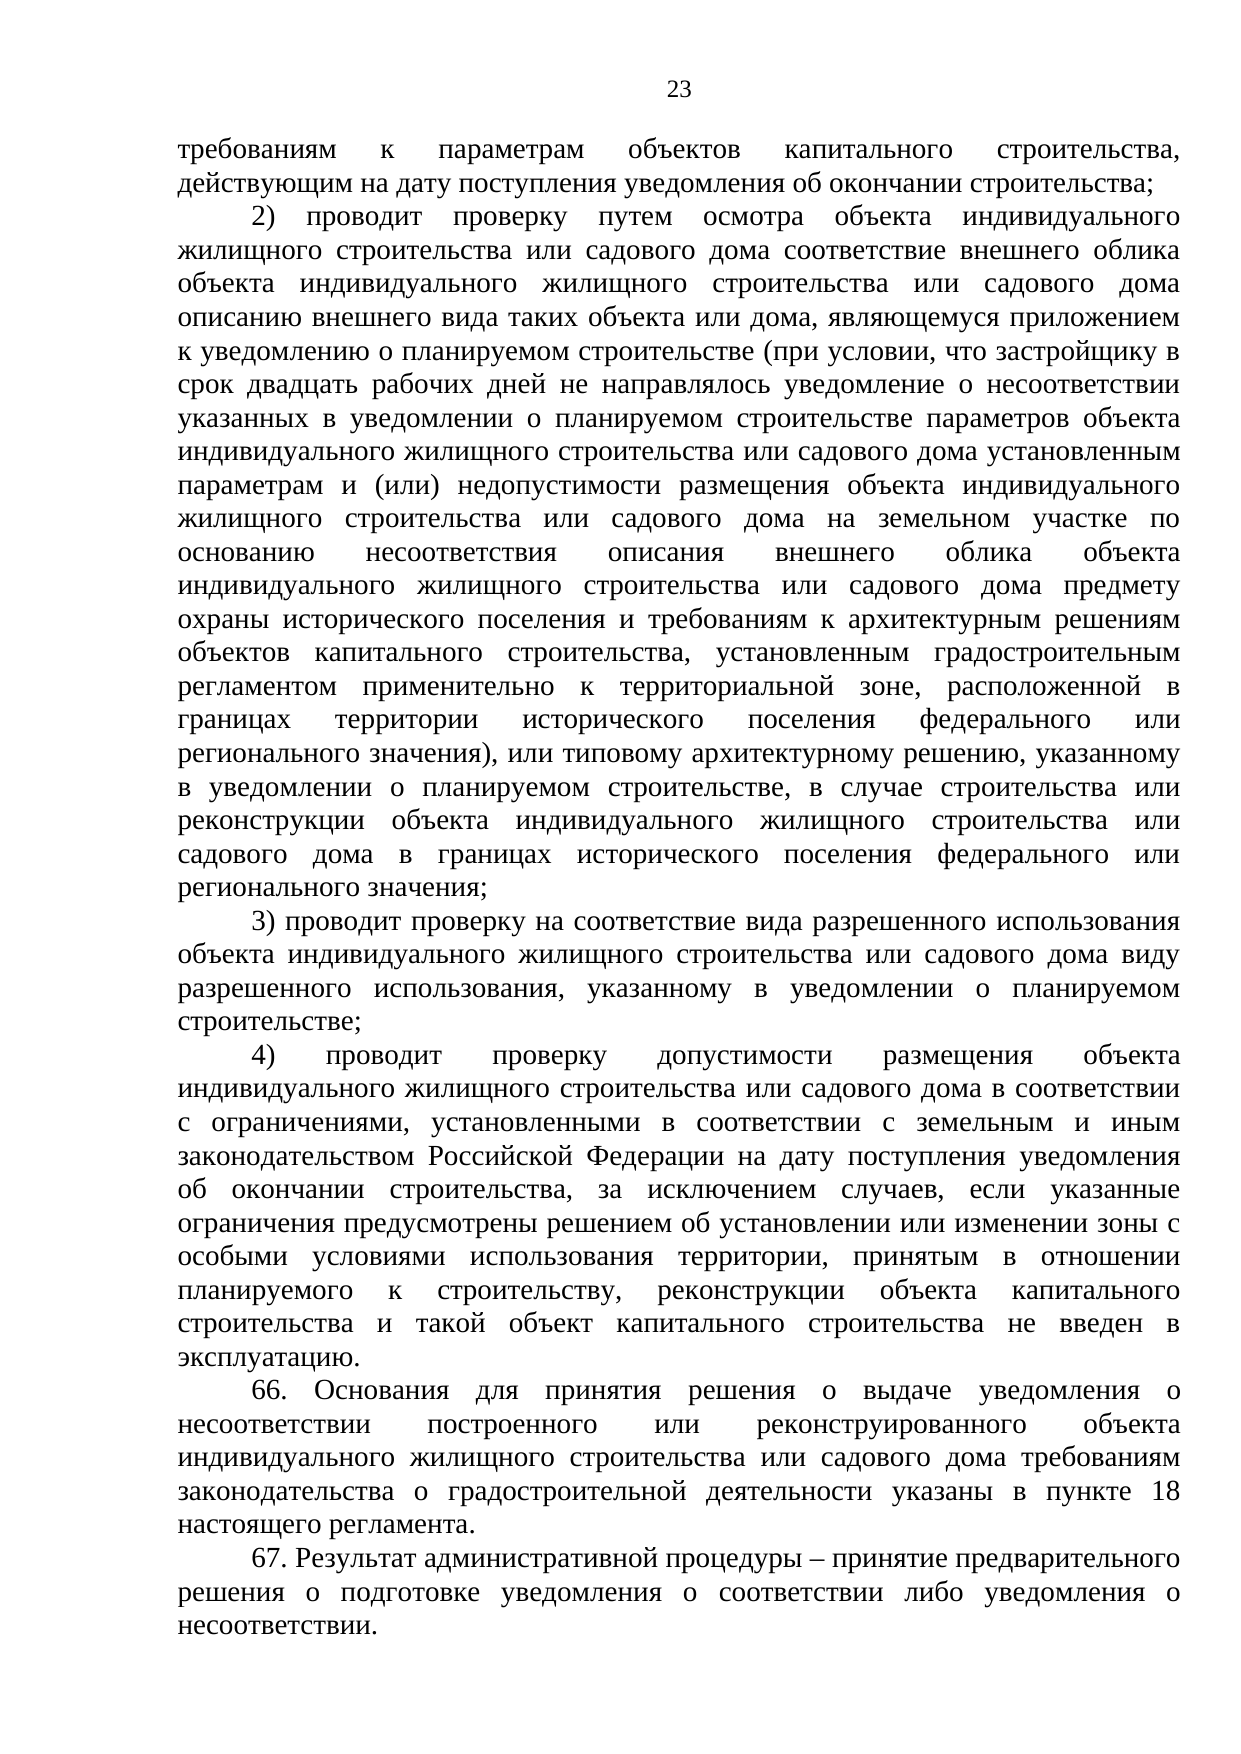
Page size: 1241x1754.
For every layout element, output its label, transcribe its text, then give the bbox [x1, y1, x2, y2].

text 67. Результат административной процедуры – принятие предварительного решения о подготовке уведомления о соответствии либо уведомления о несоответствии. [177, 1540, 1181, 1641]
text 4) проводит проверку допустимости размещения объекта индивидуального жилищного строительства или садового дома в соответствии с ограничениями, установленными в соответствии с земельным и иным законодательством Российской Федерации на дату поступления уведомления об окончании строительства, за исключением случаев, если указанные ограничения предусмотрены решением об установлении или изменении зоны с особыми условиями использования территории, принятым в отношении планируемого к строительству, реконструкции объекта капитального строительства и такой объект капитального строительства не введен в эксплуатацию. [177, 1037, 1181, 1372]
text 66. Основания для принятия решения о выдаче уведомления о несоответствии построенного или реконструированного объекта индивидуального жилищного строительства или садового дома требованиям законодательства о градостроительной деятельности указаны в пункте 18 настоящего регламента. [177, 1372, 1181, 1540]
text требованиям к параметрам объектов капитального строительства, действующим на дату поступления уведомления об окончании строительства; [177, 131, 1181, 198]
text 3) проводит проверку на соответствие вида разрешенного использования объекта индивидуального жилищного строительства или садового дома виду разрешенного использования, указанному в уведомлении о планируемом строительстве; [177, 903, 1181, 1037]
text 2) проводит проверку путем осмотра объекта индивидуального жилищного строительства или садового дома соответствие внешнего облика объекта индивидуального жилищного строительства или садового дома описанию внешнего вида таких объекта или дома, являющемуся приложением к уведомлению о планируемом строительстве (при условии, что застройщику в срок двадцать рабочих дней не направлялось уведомление о несоответствии указанных в уведомлении о планируемом строительстве параметров объекта индивидуального жилищного строительства или садового дома установленным параметрам и (или) недопустимости размещения объекта индивидуального жилищного строительства или садового дома на земельном участке по основанию несоответствия описания внешнего облика объекта индивидуального жилищного строительства или садового дома предмету охраны исторического поселения и требованиям к архитектурным решениям объектов капитального строительства, установленным градостроительным регламентом применительно к территориальной зоне, расположенной в границах территории исторического поселения федерального или регионального значения), или типовому архитектурному решению, указанному в уведомлении о планируемом строительстве, в случае строительства или реконструкции объекта индивидуального жилищного строительства или садового дома в границах исторического поселения федерального или регионального значения; [177, 198, 1181, 903]
